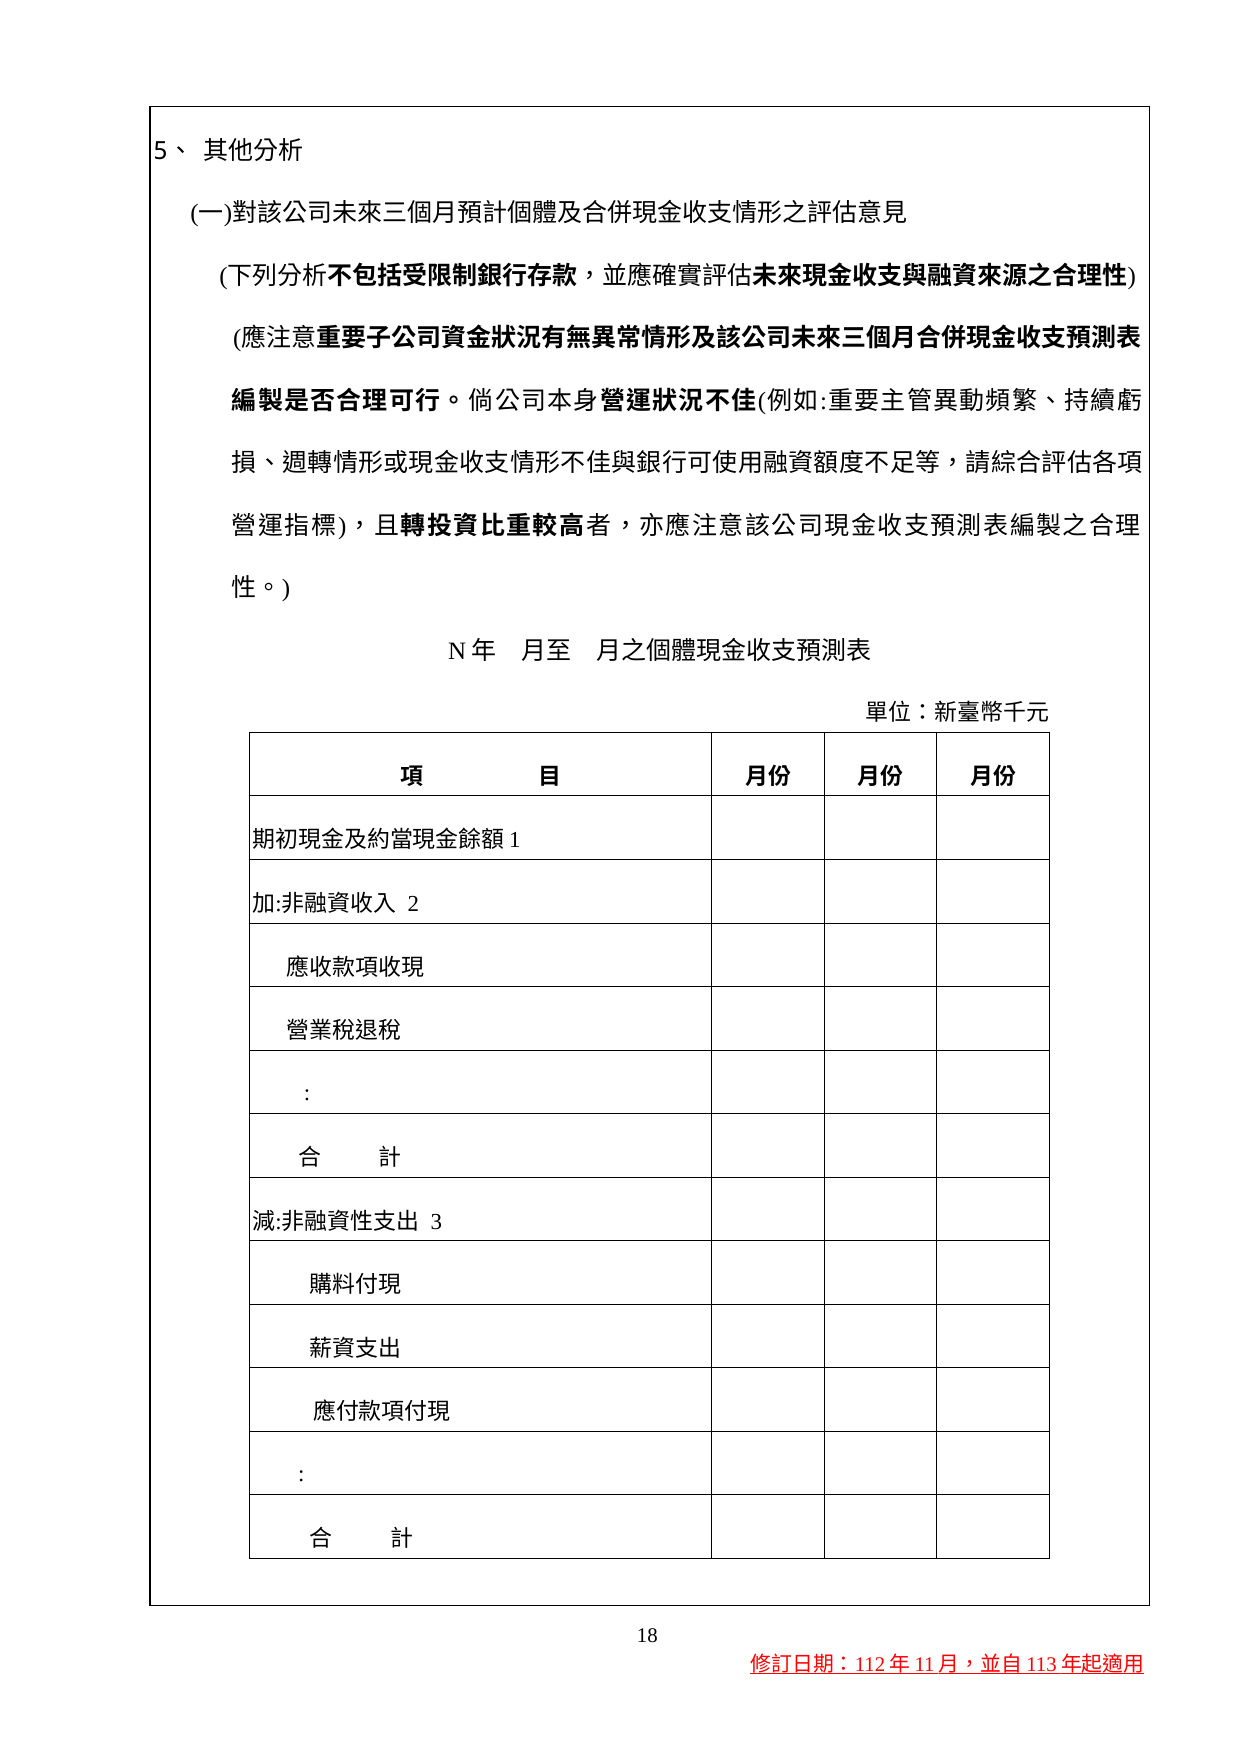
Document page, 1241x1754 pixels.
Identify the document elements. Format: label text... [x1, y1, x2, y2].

table_cell [937, 1495, 1049, 1558]
table_cell 分析項目： 一、財務業務狀況分析 (一)最近二年度及當年度最近期資產負債表 單位：新臺幣千元 單位：新臺幣千元 請簡要說明之(預付款項、無形資產、暫付款、其他應收款或存出保證金有大幅增加者，請說明其增加原因、交易對象及合理性，預付款項有無實質上係資金貸與他人性質者等) (二)最近二年度及當年度最近期綜合損益表 單位：新臺幣千元 單位：新臺幣千元 請簡要說明之 二、營運週轉分析-分析最近二年度及當年度最近期列示流動比率、速動比率、應收款項週轉率、存貨週轉率、負債比率及來自營業活動現金流量明細表 單位：新臺幣千元 資料來源： 註1：若有當月合併營業收入較上月及去年同期變動達50%，且金額達新臺幣30,000千元，或最近三個月之合併營業收入累積變動達100%，且差異金額達新臺幣60,000千元者，須加強分析應收帳款週轉率及存貨週轉率之變動有無異常情事。 註2：下表僅供參考，另最近三個月之負債比率皆未達60%者，無須計算。 N年截至最近一個月 單位：新臺幣千元 請簡要說明之 最近一年內重大訊息分析（請就是否對財務業務有重大影響分析） 本中心函示應辦事項之查證情形 其他分析 (一)對該公司未來三個月預計個體及合併現金收支情形之評估意見 (下列分析不包括受限制銀行存款，並應確實評估未來現金收支與融資來源之合理性) (應注意重要子公司資金狀況有無異常情形及該公司未來三個月合併現金收支預測表編製是否合理可行。倘公司本身營運狀況不佳(例如:重要主管異動頻繁、持續虧損、週轉情形或現金收支情形不佳與銀行可使用融資額度不足等，請綜合評估各項營運指標)，且轉投資比重較高者，亦應注意該公司現金收支預測表編製之合理性。) N年 月至 月之個體現金收支預測表 單位：新臺幣千元 資料來源： N年 月至 月之合併現金收支預測表 單位：新臺幣千元 資料來源： 請簡要說明之 (二)該公司及其子公司目前銀行可使用融資額度情形之評估意見 (應列明借款之限制條件) 單位：新臺幣千元 註：即放款到期時，無需自行匯入資金還款，如應收帳款及票據融資等 請簡要說明之(即將於二個月內到期之重大融資合約，應一併說明該公司之辦理續約情形或因應措施) (三)對該公司具體改善措施說明之評估意見 六、分析結論 [151, 107, 1149, 1605]
table_cell [937, 1051, 1049, 1113]
table_cell 購料付現 [250, 1241, 711, 1304]
table_cell [712, 1495, 824, 1558]
table_cell [825, 987, 936, 1049]
table_cell [825, 1178, 936, 1240]
table_cell [825, 924, 936, 986]
table_cell 期初現金及約當現金餘額1 [250, 796, 711, 859]
table_cell [712, 1241, 824, 1304]
table_cell [825, 1114, 936, 1177]
table_cell 應付款項付現 [250, 1368, 711, 1431]
table_cell [712, 1305, 824, 1367]
table_cell [937, 1114, 1049, 1177]
table_cell [937, 860, 1049, 922]
table_cell 合 計 [250, 1114, 711, 1177]
table_cell [937, 1241, 1049, 1304]
table_cell 營業稅退稅 [250, 987, 711, 1049]
table_cell [937, 1178, 1049, 1240]
table_cell [712, 796, 824, 859]
table_cell [937, 796, 1049, 859]
table_cell : [250, 1432, 711, 1494]
table_cell [825, 796, 936, 859]
table_cell : [250, 1051, 711, 1113]
table_cell [937, 1368, 1049, 1431]
table_cell [937, 924, 1049, 986]
table_cell [712, 1178, 824, 1240]
table_cell [712, 987, 824, 1049]
table_header 月份 [712, 733, 824, 795]
table_cell [825, 860, 936, 922]
table_cell [825, 1368, 936, 1431]
table_header 月份 [825, 733, 936, 795]
table_cell [937, 1305, 1049, 1367]
table_cell 合 計 [250, 1495, 711, 1558]
table_cell 減:非融資性支出 3 [250, 1178, 711, 1240]
table_cell [825, 1495, 936, 1558]
table_cell [712, 1051, 824, 1113]
table_cell [712, 1114, 824, 1177]
table_cell [825, 1305, 936, 1367]
table_header 項 目 [250, 733, 711, 795]
table_header 月份 [937, 733, 1049, 795]
table_cell 應收款項收現 [250, 924, 711, 986]
table_cell [937, 1432, 1049, 1494]
table_cell 薪資支出 [250, 1305, 711, 1367]
table_cell [825, 1241, 936, 1304]
table_cell [712, 1432, 824, 1494]
table_cell [937, 987, 1049, 1049]
table_cell [712, 1368, 824, 1431]
table_cell [712, 924, 824, 986]
table_cell [712, 860, 824, 922]
table_cell 加:非融資收入 2 [250, 860, 711, 922]
table_cell [825, 1051, 936, 1113]
table_cell [825, 1432, 936, 1494]
